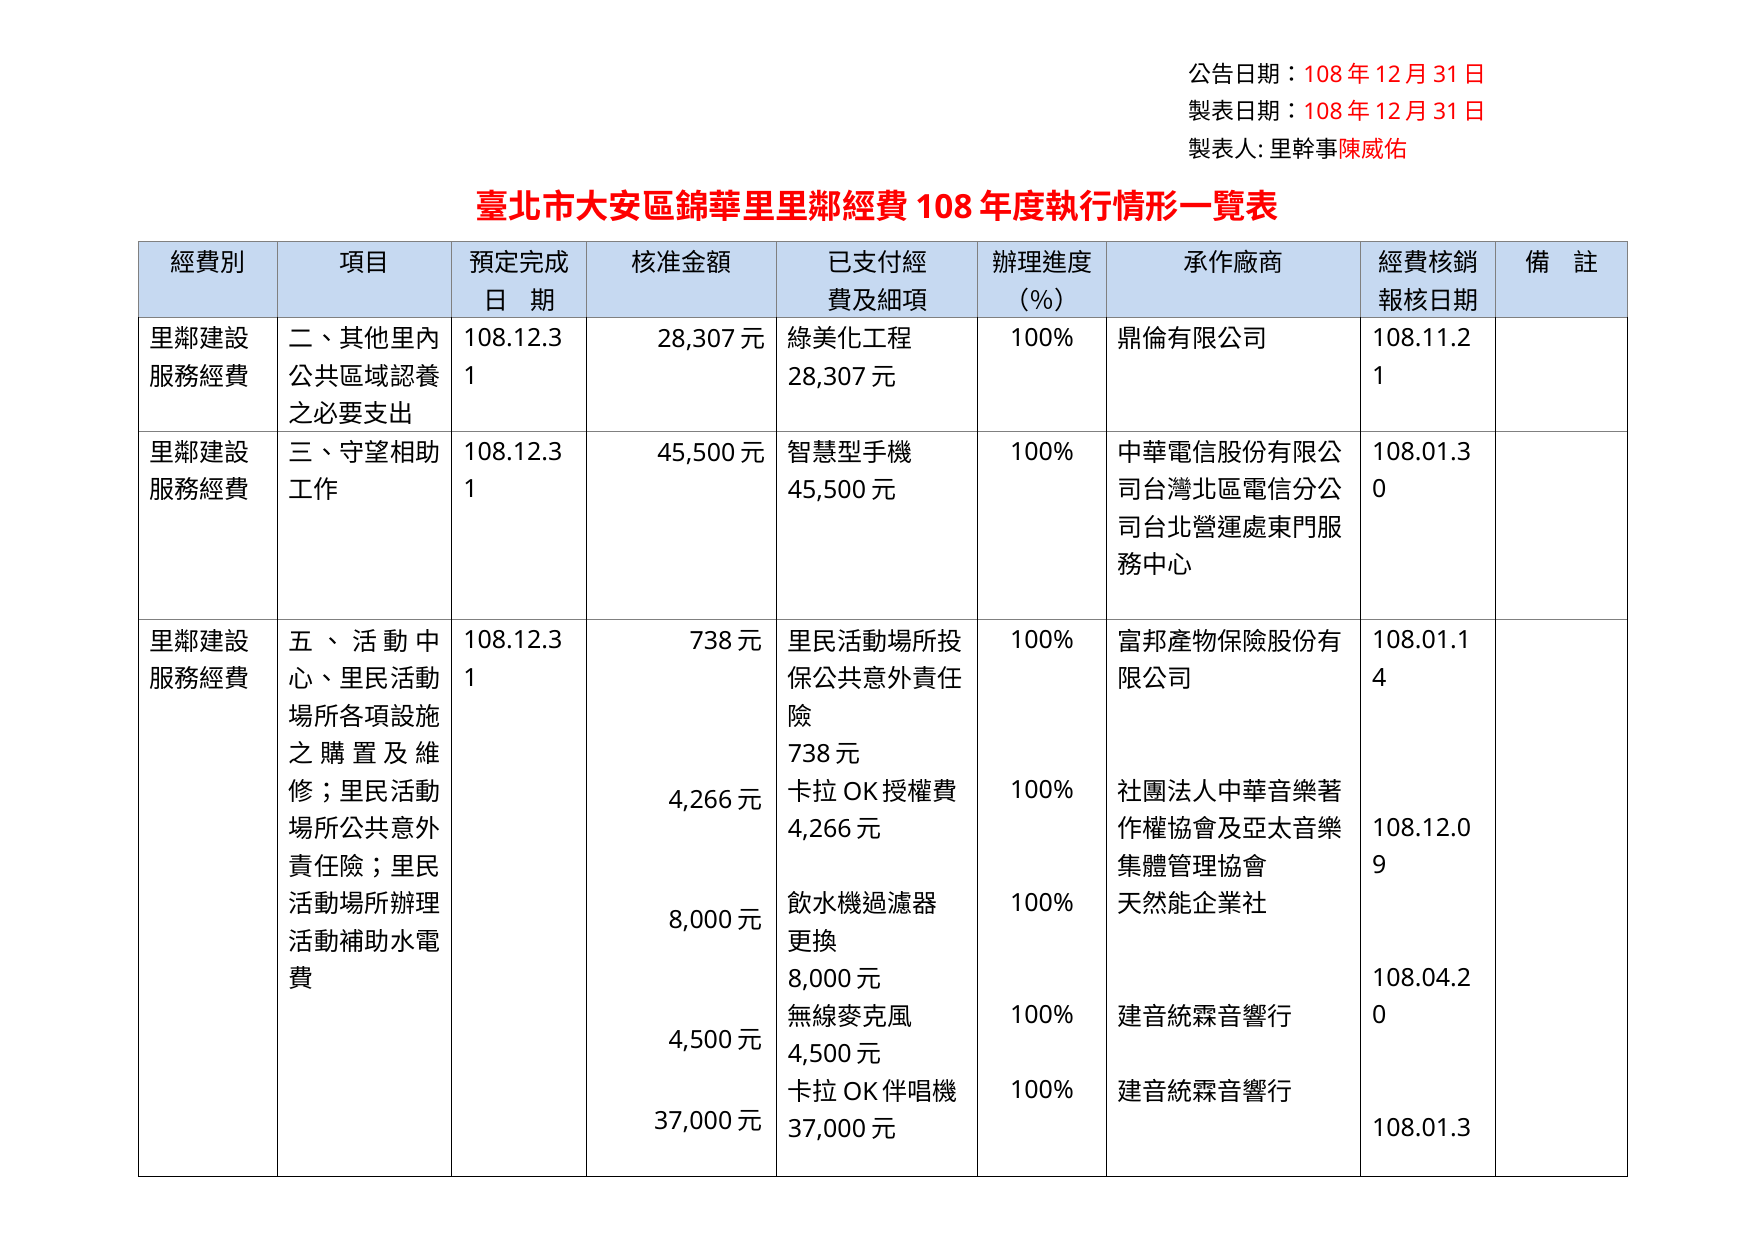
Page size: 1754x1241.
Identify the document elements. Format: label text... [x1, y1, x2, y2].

table_header 經費核銷報核日期 [1361, 242, 1495, 317]
table_header 核准金額 [587, 242, 776, 317]
table_header 備 註 [1496, 242, 1627, 317]
table_cell 里鄰建設服務經費 [139, 318, 277, 431]
table_cell 鼎倫有限公司 [1107, 318, 1360, 431]
table_header 預定完成 日 期 [452, 242, 586, 317]
text 製表日期：108年12月31日 [150, 91, 1604, 129]
table_cell 富邦產物保險股份有限公司 社團法人中華音樂著作權協會及亞太音樂集體管理協會 天然能企業社 建音統霖音響行 建音統霖音響行 [1107, 620, 1360, 1176]
table_cell [1496, 432, 1627, 619]
table_cell 108.12.31 [452, 620, 586, 1176]
table_cell [1496, 620, 1627, 1176]
table_cell 108.12.31 [452, 432, 586, 619]
table_cell 100% [978, 432, 1106, 619]
text 製表人: 里幹事陳威佑 [150, 129, 1604, 166]
table_cell [1496, 318, 1627, 431]
table_cell 45,500元 [587, 432, 776, 619]
table_cell 里鄰建設服務經費 [139, 432, 277, 619]
text 臺北市大安區錦華里里鄰經費108年度執行情形一覽表 [150, 166, 1604, 241]
table_cell 里鄰建設服務經費 [139, 620, 277, 1176]
table_cell 108.12.31 [452, 318, 586, 431]
table_header 辦理進度（％） [978, 242, 1106, 317]
table_cell 三、守望相助工作 [278, 432, 451, 619]
table_header 項目 [278, 242, 451, 317]
table_cell 738元 4,266元 8,000元 4,500元 37,000元 [587, 620, 776, 1176]
table_cell 二、其他里內公共區域認養之必要支出 [278, 318, 451, 431]
table_cell 智慧型手機 45,500元 [777, 432, 977, 619]
table_cell 100% [978, 318, 1106, 431]
table_cell 綠美化工程 28,307元 [777, 318, 977, 431]
table_cell 108.01.30 [1361, 432, 1495, 619]
table_header 經費別 [139, 242, 277, 317]
text 公告日期：108年12月31日 [150, 54, 1604, 91]
table_cell 28,307元 [587, 318, 776, 431]
table_header 已支付經 費及細項 [777, 242, 977, 317]
table_cell 108.11.21 [1361, 318, 1495, 431]
table_cell 中華電信股份有限公司台灣北區電信分公司台北營運處東門服務中心 [1107, 432, 1360, 619]
table_cell 里民活動場所投 保公共意外責任 險 738元 卡拉OK授權費 4,266元 飲水機過濾器 更換 8,000元 無線麥克風 4,500元 卡拉OK伴唱機 37,000元 [777, 620, 977, 1176]
table_cell 108.01.14 108.12.09 108.04.20 108.01.3 [1361, 620, 1495, 1176]
table_cell 100% 100% 100% 100% 100% [978, 620, 1106, 1176]
table_cell 五、活動中心、里民活動場所各項設施之購置及維修；里民活動場所公共意外責任險；里民活動場所辦理活動補助水電費 [278, 620, 451, 1176]
table_header 承作廠商 [1107, 242, 1360, 317]
